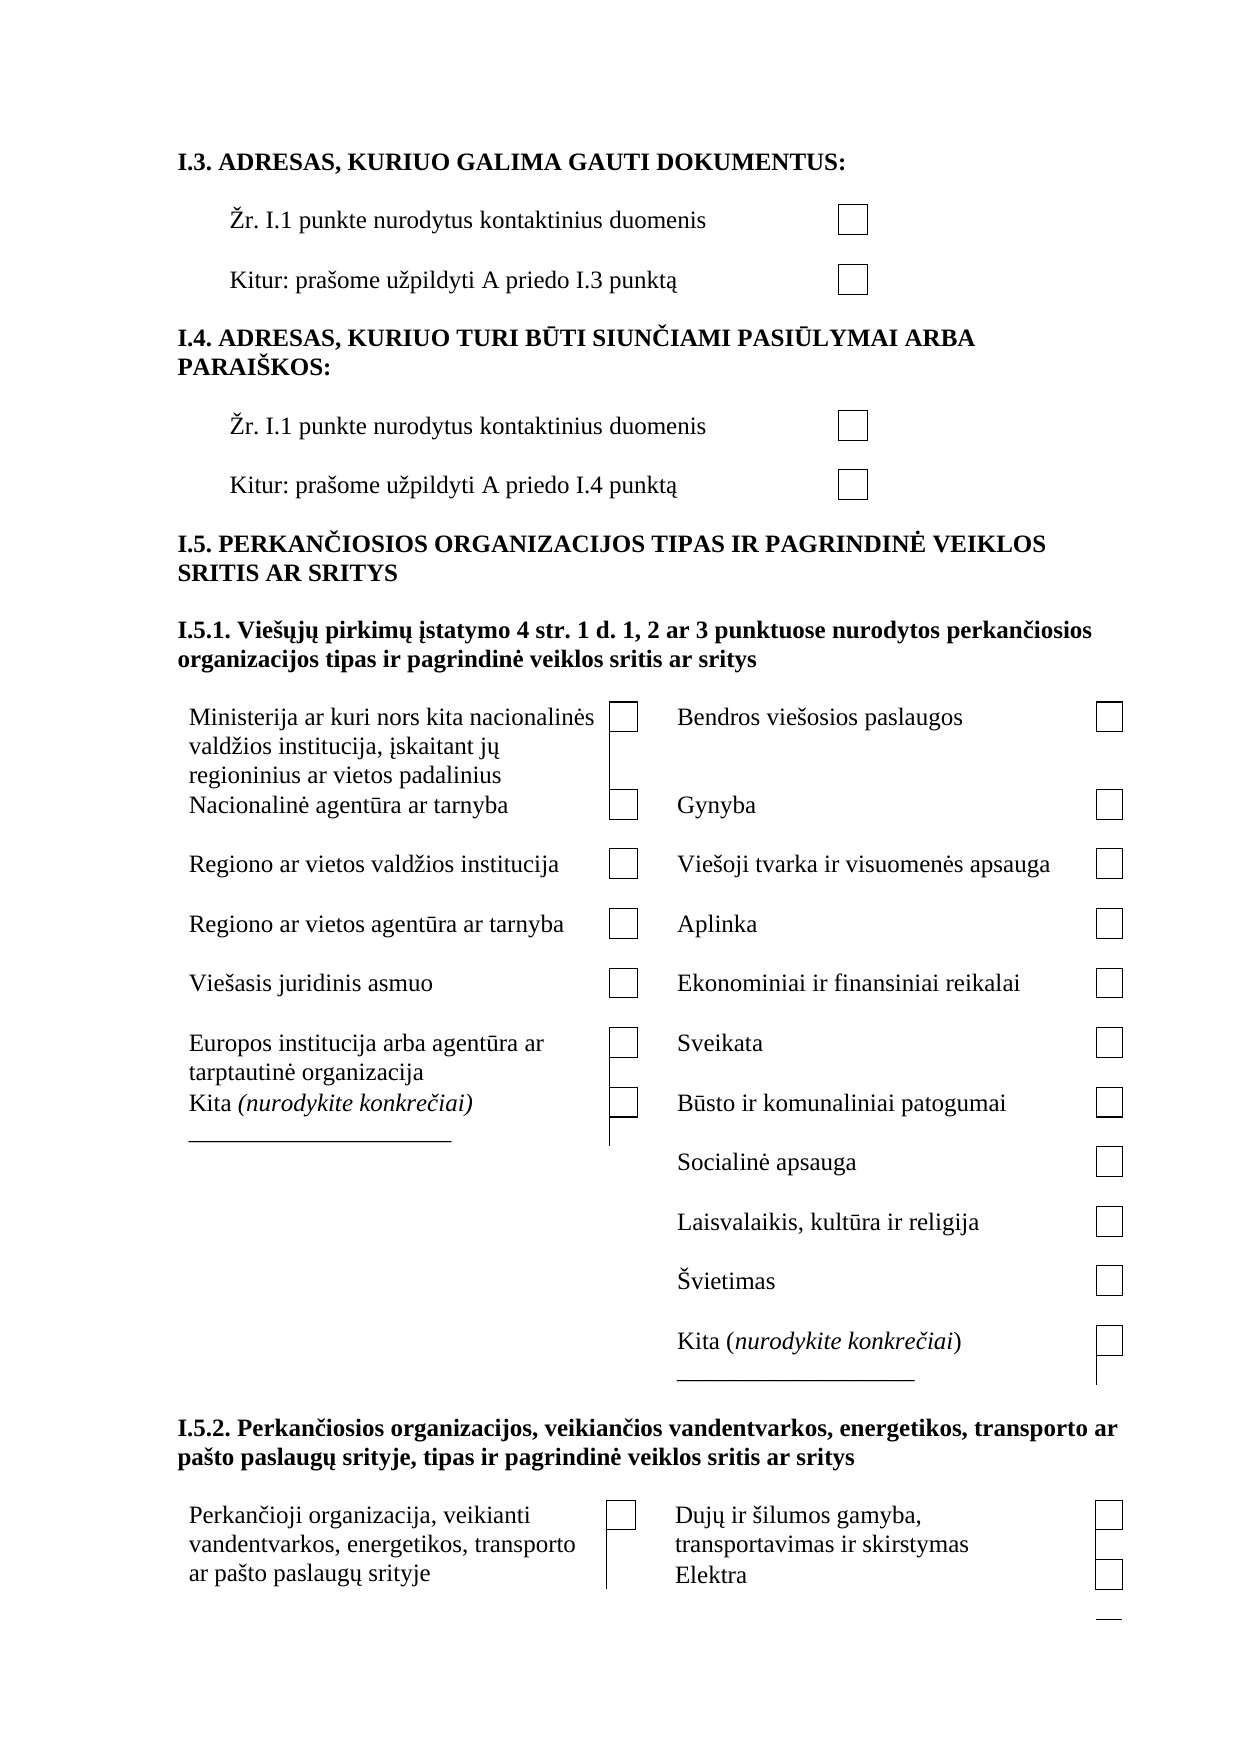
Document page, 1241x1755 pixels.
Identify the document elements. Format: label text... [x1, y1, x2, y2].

table_cell [666, 1116, 1096, 1146]
table_cell [177, 1355, 609, 1384]
table_header [1097, 703, 1122, 731]
table_header [839, 411, 867, 439]
table_cell [638, 848, 666, 878]
table_cell [666, 878, 1096, 908]
table_cell Nacionalinė agentūra ar tarnyba [177, 789, 609, 818]
table_cell Viešoji tvarka ir visuomenės apsauga [666, 848, 1096, 878]
table_cell Kita (nurodykite konkrečiai) ___________________ [666, 1325, 1096, 1384]
table_cell Regiono ar vietos valdžios institucija [177, 848, 609, 878]
table_cell [1097, 1028, 1122, 1057]
table_cell Gynyba [666, 789, 1096, 818]
table_cell [609, 820, 637, 848]
table_cell [1096, 879, 1122, 908]
table_header [177, 204, 218, 234]
table_cell [1097, 1326, 1122, 1355]
table_cell [635, 1559, 663, 1589]
table_cell [839, 470, 867, 499]
table_cell [610, 849, 637, 878]
table_cell [638, 1295, 666, 1325]
table_cell [609, 1206, 637, 1236]
table_cell [1097, 969, 1122, 997]
table_cell [638, 938, 666, 967]
text I.4. ADRESAS, KURIUO TURI BŪTI SIUNČIAMI PASIŪLYMAI ARBA PARAIŠKOS: [177, 323, 1122, 381]
table_cell [1096, 1590, 1122, 1619]
table_cell Kita (nurodykite konkrečiai) _____________________ [177, 1087, 609, 1146]
table_cell [1097, 849, 1122, 878]
table_cell [638, 1206, 666, 1236]
table_header [868, 204, 1138, 234]
table_cell [610, 790, 637, 818]
table_header Ministerija ar kuri nors kita nacionalinės valdžios institucija, įskaitant jų regioninius ar vietos padalinius [177, 701, 609, 789]
table_cell [177, 469, 218, 499]
table_cell [638, 819, 666, 848]
table_cell [635, 1529, 663, 1559]
table_cell [177, 1325, 609, 1355]
table_cell [868, 469, 1138, 499]
table_cell [868, 234, 1138, 264]
table_cell [1097, 1207, 1122, 1236]
table_cell [177, 1206, 609, 1236]
table_cell [666, 1176, 1096, 1206]
table_cell [638, 908, 666, 938]
table_header [868, 410, 1138, 439]
table_cell [666, 731, 1096, 789]
table_cell Laisvalaikis, kultūra ir religija [666, 1206, 1096, 1236]
table_cell Viešasis juridinis asmuo [177, 968, 609, 997]
table_cell [177, 1176, 609, 1206]
table_cell [177, 1265, 609, 1295]
table_cell [1096, 939, 1122, 967]
table_cell [666, 1057, 1096, 1087]
table_cell [609, 1325, 637, 1355]
table_cell Būsto ir komunaliniai patogumai [666, 1087, 1096, 1116]
table_cell [610, 1028, 637, 1057]
table_cell Regiono ar vietos agentūra ar tarnyba [177, 908, 609, 938]
table_cell [868, 264, 1138, 294]
table_cell [177, 264, 218, 294]
table_cell [177, 234, 218, 264]
table_cell [839, 441, 868, 469]
table_header [638, 701, 666, 731]
table_cell [177, 878, 609, 908]
table_cell [638, 731, 666, 789]
table_cell [1097, 1088, 1122, 1116]
table_cell [177, 1236, 609, 1265]
table_cell [638, 1265, 666, 1295]
table_cell [635, 1589, 663, 1619]
table_cell [1097, 1147, 1122, 1176]
table_cell [1097, 1356, 1122, 1384]
table_cell [638, 1236, 666, 1265]
table_cell [177, 938, 609, 967]
table_cell [177, 1295, 609, 1325]
table_cell Sveikata [666, 1027, 1096, 1057]
table_cell [1096, 1237, 1122, 1265]
table_cell [609, 1295, 637, 1325]
table_cell [1096, 1058, 1122, 1087]
table_cell [609, 1146, 637, 1176]
table_header Perkančioji organizacija, veikianti vandentvarkos, energetikos, transporto ar pašto paslaugų srityje [177, 1500, 606, 1589]
table_cell [1096, 1118, 1122, 1146]
table_cell [609, 1236, 637, 1265]
table_cell Aplinka [666, 908, 1096, 938]
table_cell [638, 789, 666, 818]
table_header [177, 410, 218, 439]
table_cell Švietimas [666, 1265, 1096, 1295]
table_header [839, 205, 867, 234]
table_cell [609, 1176, 637, 1206]
table_cell [638, 1087, 666, 1116]
text I.5. PERKANČIOSIOS ORGANIZACIJOS TIPAS IR PAGRINDINĖ VEIKLOS SRITIS AR SRITYS [177, 529, 1122, 586]
table_cell [607, 1530, 635, 1559]
table_cell [607, 1589, 635, 1619]
table_cell [1096, 820, 1122, 848]
table_cell Ekonominiai ir finansiniai reikalai [666, 968, 1096, 997]
table_cell [1096, 1177, 1122, 1206]
table_cell [177, 1589, 607, 1619]
table_cell [638, 1027, 666, 1057]
table_cell [638, 1116, 666, 1146]
table_cell [638, 878, 666, 908]
table_header [636, 1500, 663, 1529]
table_cell [638, 1146, 666, 1176]
table_header [607, 1501, 635, 1529]
table_cell [218, 440, 838, 469]
table_cell [609, 1265, 637, 1295]
text I.5.2. Perkančiosios organizacijos, veikiančios vandentvarkos, energetikos, transporto ar pašto paslaugų srityje, tipas ir pagrindinė veiklos sritis ar sritys [177, 1413, 1122, 1471]
table_cell Kitur: prašome užpildyti A priedo I.4 punktą [218, 469, 838, 499]
table_cell [1096, 998, 1122, 1027]
table_cell [839, 235, 868, 264]
table_cell [1096, 732, 1122, 789]
table_header Žr. I.1 punkte nurodytus kontaktinius duomenis [218, 204, 838, 234]
table_cell [1096, 1530, 1122, 1559]
table_cell [610, 732, 637, 789]
table_cell [638, 1355, 666, 1384]
text I.5.1. Viešųjų pirkimų įstatymo 4 str. 1 d. 1, 2 ar 3 punktuose nurodytos perkančiosios organizacijos tipas ir pagrindinė veiklos sritis ar sritys [177, 615, 1122, 673]
table_cell [610, 1118, 637, 1146]
table_header Bendros viešosios paslaugos [666, 701, 1096, 731]
table_cell [1096, 1560, 1122, 1589]
table_cell [839, 265, 867, 294]
table_cell [1097, 790, 1122, 818]
table_cell [609, 939, 637, 967]
table_cell [610, 1058, 637, 1087]
table_cell [610, 1088, 637, 1116]
table_cell [664, 1589, 1096, 1619]
table_cell [177, 997, 609, 1027]
table_header [610, 703, 637, 731]
table_cell [609, 998, 637, 1027]
table_cell [638, 1176, 666, 1206]
table_cell [607, 1559, 635, 1589]
table_cell [666, 1295, 1096, 1325]
table_cell [1097, 1266, 1122, 1295]
table_cell [666, 938, 1096, 967]
table_cell [218, 234, 838, 264]
table_cell [666, 997, 1096, 1027]
table_cell [638, 1325, 666, 1355]
table_cell [609, 879, 637, 908]
table_header [1096, 1501, 1122, 1529]
table_cell [610, 909, 637, 938]
table_cell [1096, 1296, 1122, 1325]
table_cell [1097, 909, 1122, 938]
table_header Dujų ir šilumos gamyba, transportavimas ir skirstymas [664, 1500, 1095, 1559]
table_cell [666, 819, 1096, 848]
table_header Žr. I.1 punkte nurodytus kontaktinius duomenis [218, 410, 838, 439]
table_cell [177, 1146, 609, 1176]
table_cell Socialinė apsauga [666, 1146, 1096, 1176]
table_cell [610, 969, 637, 997]
text I.3. ADRESAS, KURIUO GALIMA GAUTI DOKUMENTUS: [177, 147, 1122, 176]
table_cell [666, 1236, 1096, 1265]
table_cell [177, 819, 609, 848]
table_cell [638, 968, 666, 997]
table_cell Europos institucija arba agentūra ar tarptautinė organizacija [177, 1027, 609, 1087]
table_cell [638, 1057, 666, 1087]
table_cell [638, 997, 666, 1027]
table_cell [177, 440, 218, 469]
table_cell [609, 1355, 637, 1384]
table_cell Elektra [664, 1559, 1095, 1589]
table_cell [868, 440, 1138, 469]
table_cell Kitur: prašome užpildyti A priedo I.3 punktą [218, 264, 838, 294]
